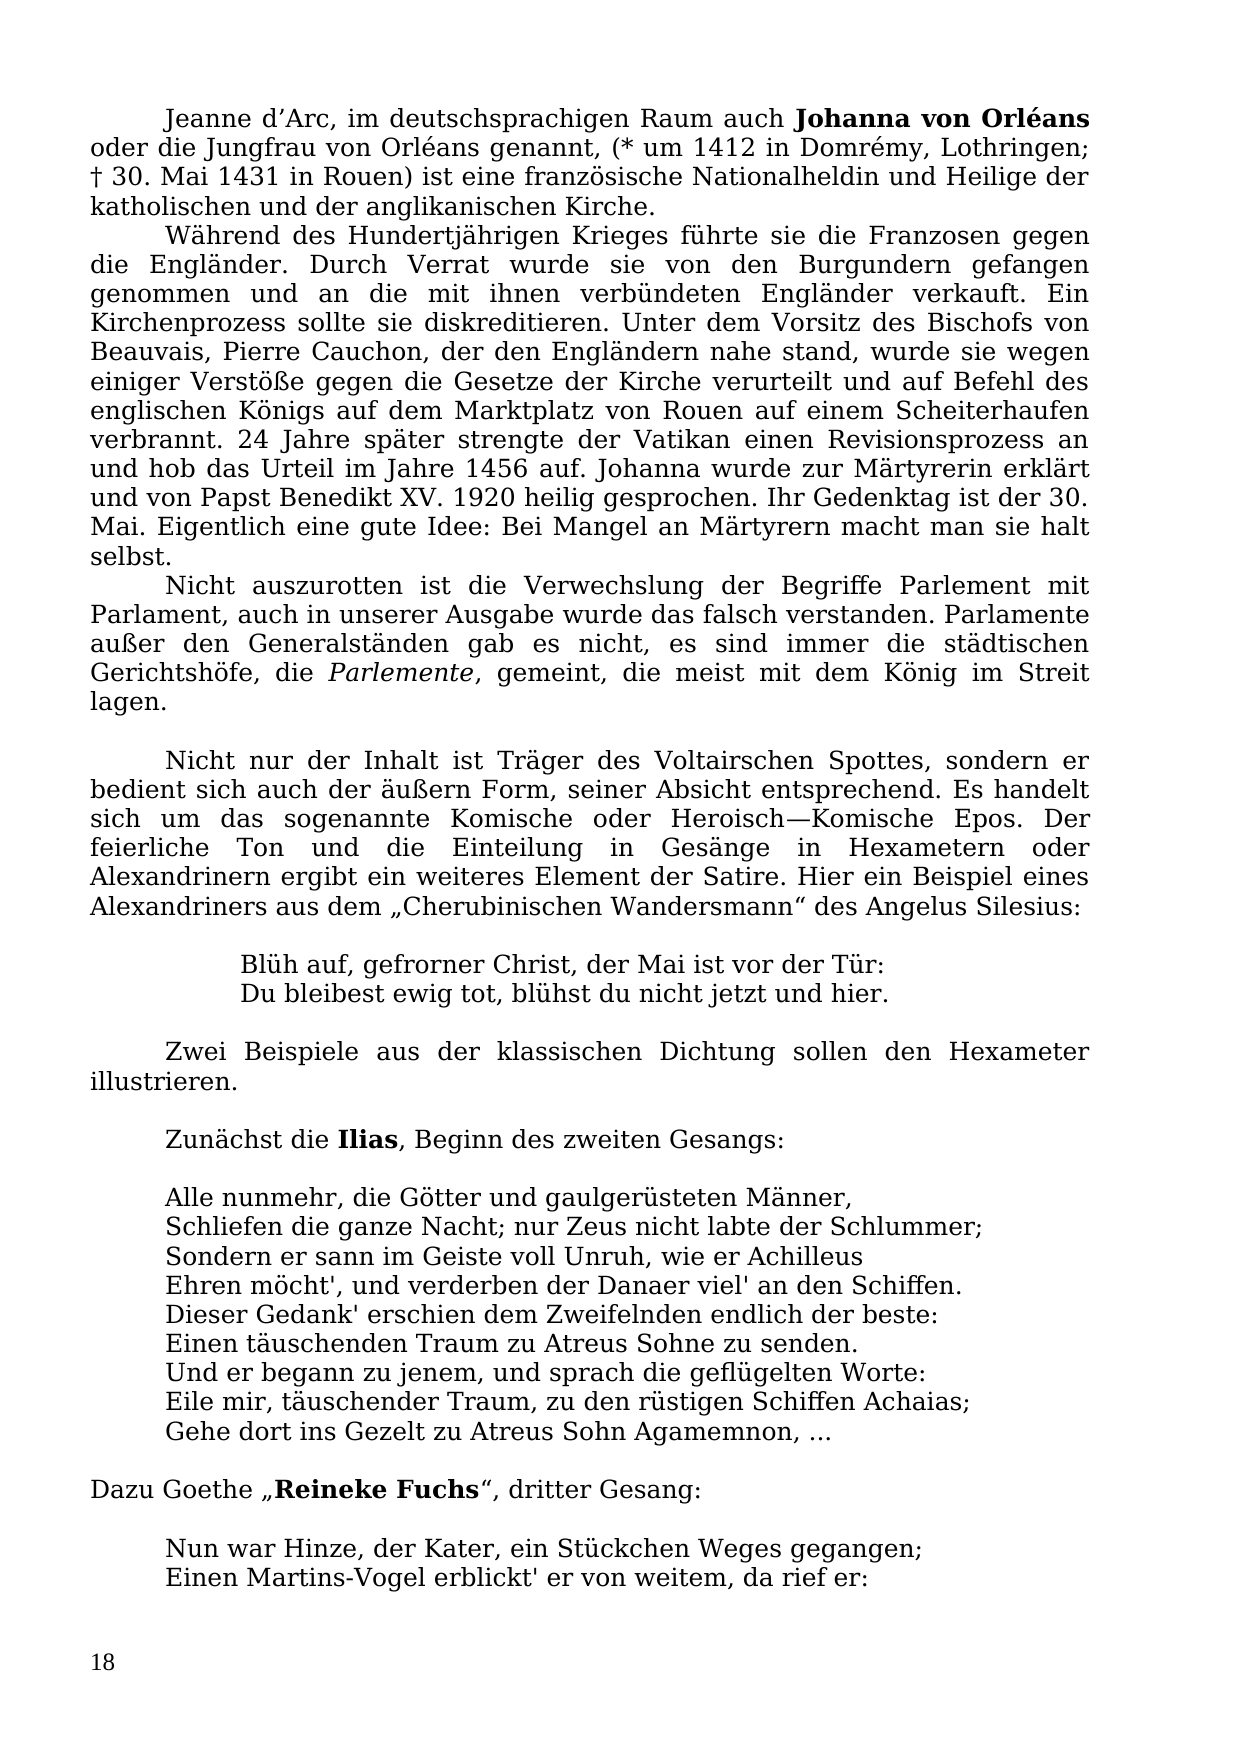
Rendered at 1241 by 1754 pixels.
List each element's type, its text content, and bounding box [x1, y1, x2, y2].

text Zunächst die Ilias, Beginn des zweiten Gesangs: [90, 1096, 1091, 1154]
text Blüh auf, gefrorner Christ, der Mai ist vor der Tür: [240, 950, 1091, 979]
text Dazu Goethe „Reineke Fuchs“, dritter Gesang: [90, 1475, 1091, 1505]
text Dieser Gedank' erschien dem Zweifelnden endlich der beste: Einen täuschenden Traum zu Atreus Sohne zu senden. Und er begann zu jenem, und sprach die geflügelten Worte: Eile mir, täuschender Traum, zu den rüstigen Schiffen Achaias; Gehe dort ins Gezelt zu Atreus Sohn Agamemnon, ... [165, 1300, 1091, 1446]
text Jeanne d’Arc, im deutschsprachigen Raum auch Johanna von Orléans oder die Jungfrau von Orléans genannt, (* um 1412 in Domrémy, Lothringen; † 30. Mai 1431 in Rouen) ist eine französische Nationalheldin und Heilige der katholischen und der anglikanischen Kirche. [90, 75, 1091, 221]
text Alle nunmehr, die Götter und gaulgerüsteten Männer, Schliefen die ganze Nacht; nur Zeus nicht labte der Schlummer; Sondern er sann im Geiste voll Unruh, wie er Achilleus Ehren möcht', und verderben der Danaer viel' an den Schiffen. [165, 1183, 1091, 1300]
text Nun war Hinze, der Kater, ein Stückchen Weges gegangen; Einen Martins-Vogel erblickt' er von weitem, da rief er: [165, 1534, 1091, 1592]
text Du bleibest ewig tot, blühst du nicht jetzt und hier. [240, 979, 1091, 1008]
text Zwei Beispiele aus der klassischen Dichtung sollen den Hexameter illustrieren. [90, 1037, 1091, 1096]
text Nicht auszurotten ist die Verwechslung der Begriffe Parlement mit Parlament, auch in unserer Ausgabe wurde das falsch verstanden. Parlamente außer den Generalständen gab es nicht, es sind immer die städtischen Gerichtshöfe, die Parlemente, gemeint, die meist mit dem König im Streit lagen. [90, 571, 1091, 717]
text Während des Hundertjährigen Krieges führte sie die Franzosen gegen die Engländer. Durch Verrat wurde sie von den Burgundern gefangen genommen und an die mit ihnen verbündeten Engländer verkauft. Ein Kirchenprozess sollte sie diskreditieren. Unter dem Vorsitz des Bischofs von Beauvais, Pierre Cauchon, der den Engländern nahe stand, wurde sie wegen einiger Verstöße gegen die Gesetze der Kirche verurteilt und auf Befehl des englischen Königs auf dem Marktplatz von Rouen auf einem Scheiterhaufen verbrannt. 24 Jahre später strengte der Vatikan einen Revisionsprozess an und hob das Urteil im Jahre 1456 auf. Johanna wurde zur Märtyrerin erklärt und von Papst Benedikt XV. 1920 heilig gesprochen. Ihr Gedenktag ist der 30. Mai. Eigentlich eine gute Idee: Bei Mangel an Märtyrern macht man sie halt selbst. [90, 221, 1091, 571]
text Nicht nur der Inhalt ist Träger des Voltairschen Spottes, sondern er bedient sich auch der äußern Form, seiner Absicht entsprechend. Es handelt sich um das sogenannte Komische oder Heroisch—Komische Epos. Der feierliche Ton und die Einteilung in Gesänge in Hexametern oder Alexandrinern ergibt ein weiteres Element der Satire. Hier ein Beispiel eines Alexandriners aus dem „Cherubinischen Wandersmann“ des Angelus Silesius: [90, 746, 1091, 921]
